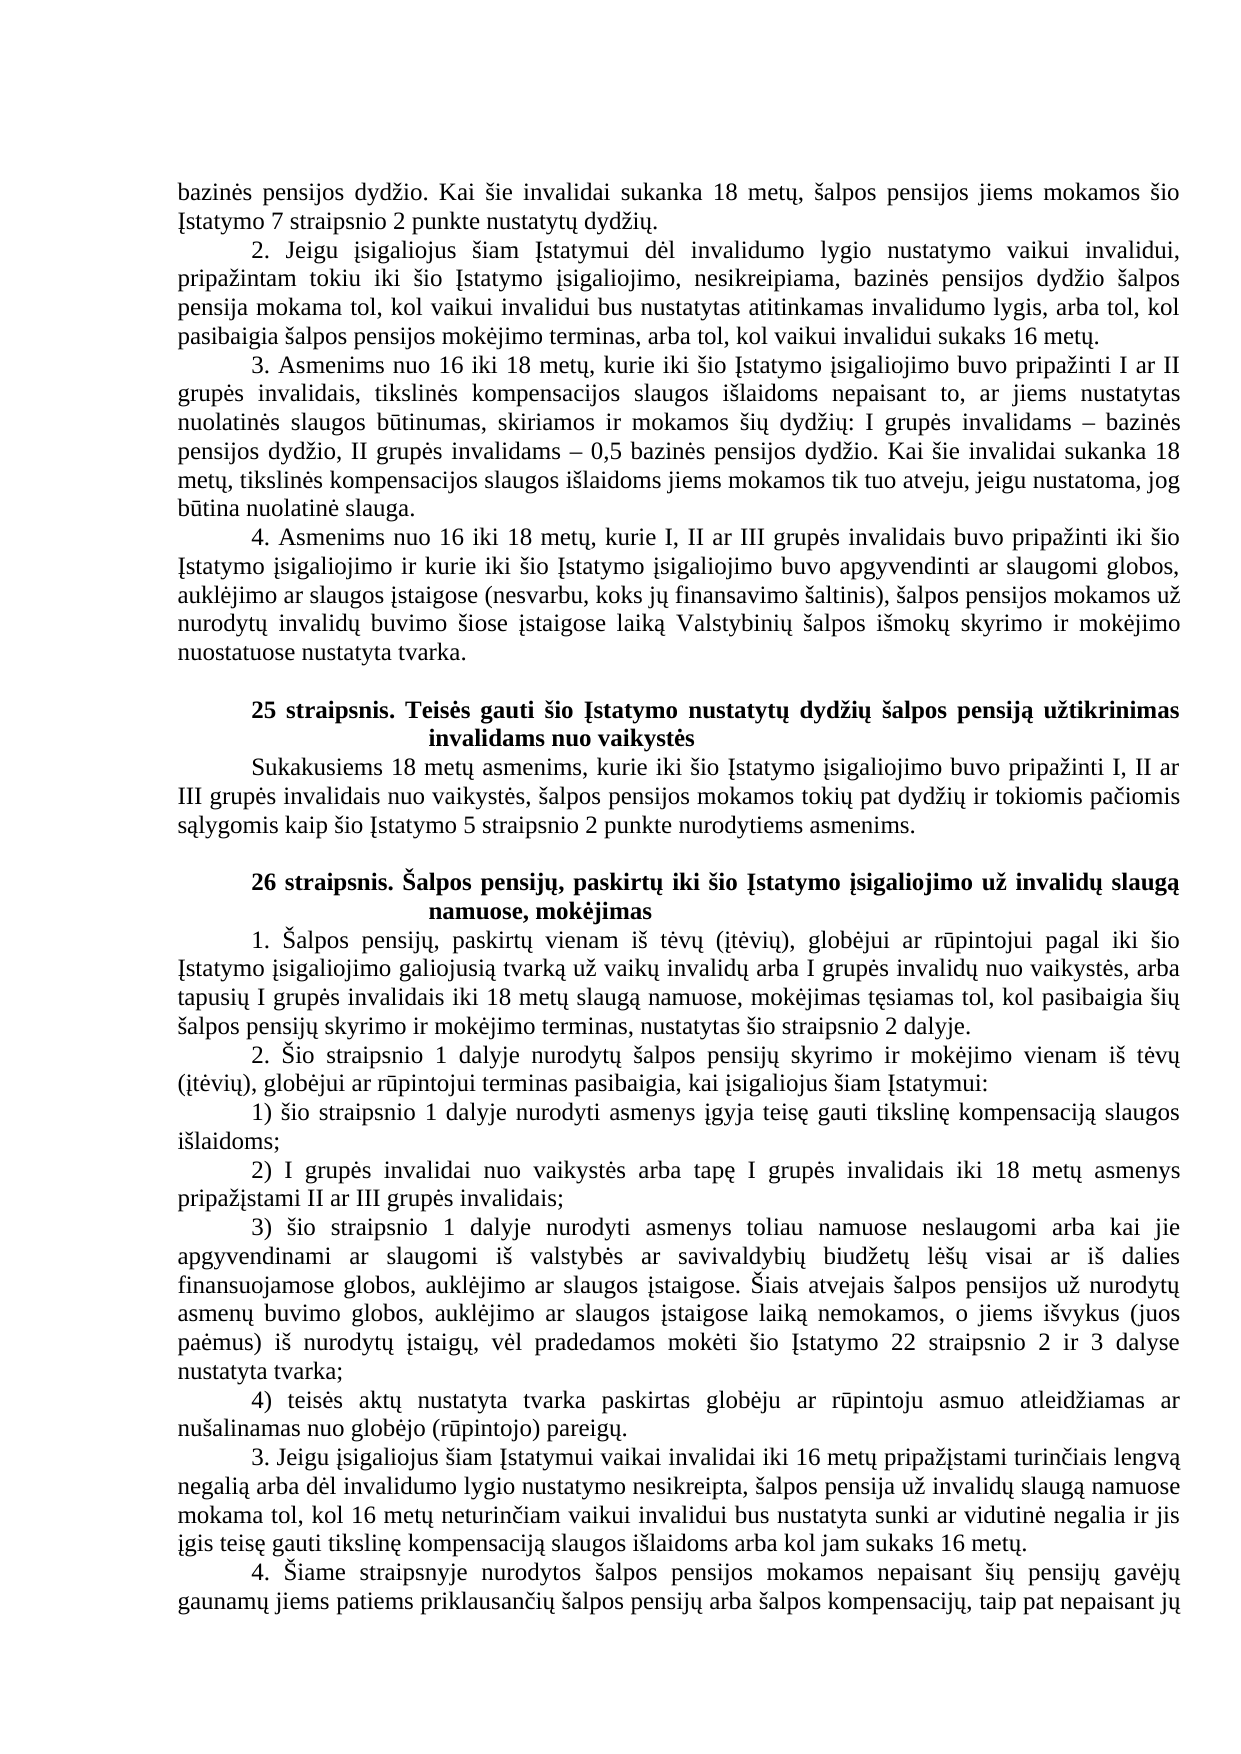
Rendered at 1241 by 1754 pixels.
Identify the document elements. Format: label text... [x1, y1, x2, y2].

text 3) šio straipsnio 1 dalyje nurodyti asmenys toliau namuose neslaugomi arba kai jie apgyvendinami ar slaugomi iš valstybės ar savivaldybių biudžetų lėšų visai ar iš dalies finansuojamose globos, auklėjimo ar slaugos įstaigose. Šiais atvejais šalpos pensijos už nurodytų asmenų buvimo globos, auklėjimo ar slaugos įstaigose laiką nemokamos, o jiems išvykus (juos paėmus) iš nurodytų įstaigų, vėl pradedamos mokėti šio Įstatymo 22 straipsnio 2 ir 3 dalyse nustatyta tvarka; [177, 1212, 1181, 1385]
text 3. Jeigu įsigaliojus šiam Įstatymui vaikai invalidai iki 16 metų pripažįstami turinčiais lengvą negalią arba dėl invalidumo lygio nustatymo nesikreipta, šalpos pensija už invalidų slaugą namuose mokama tol, kol 16 metų neturinčiam vaikui invalidui bus nustatyta sunki ar vidutinė negalia ir jis įgis teisę gauti tikslinę kompensaciją slaugos išlaidoms arba kol jam sukaks 16 metų. [177, 1442, 1181, 1557]
text 2. Jeigu įsigaliojus šiam Įstatymui dėl invalidumo lygio nustatymo vaikui invalidui, pripažintam tokiu iki šio Įstatymo įsigaliojimo, nesikreipiama, bazinės pensijos dydžio šalpos pensija mokama tol, kol vaikui invalidui bus nustatytas atitinkamas invalidumo lygis, arba tol, kol pasibaigia šalpos pensijos mokėjimo terminas, arba tol, kol vaikui invalidui sukaks 16 metų. [177, 235, 1181, 350]
text Sukakusiems 18 metų asmenims, kurie iki šio Įstatymo įsigaliojimo buvo pripažinti I, II ar III grupės invalidais nuo vaikystės, šalpos pensijos mokamos tokių pat dydžių ir tokiomis pačiomis sąlygomis kaip šio Įstatymo 5 straipsnio 2 punkte nurodytiems asmenims. [177, 752, 1181, 838]
text 26 straipsnis. Šalpos pensijų, paskirtų iki šio Įstatymo įsigaliojimo už invalidų slaugą namuose, mokėjimas [251, 867, 1181, 925]
text bazinės pensijos dydžio. Kai šie invalidai sukanka 18 metų, šalpos pensijos jiems mokamos šio Įstatymo 7 straipsnio 2 punkte nustatytų dydžių. [177, 177, 1181, 235]
text 1) šio straipsnio 1 dalyje nurodyti asmenys įgyja teisę gauti tikslinę kompensaciją slaugos išlaidoms; [177, 1097, 1181, 1155]
text 4. Šiame straipsnyje nurodytos šalpos pensijos mokamos nepaisant šių pensijų gavėjų gaunamų jiems patiems priklausančių šalpos pensijų arba šalpos kompensacijų, taip pat nepaisant jų [177, 1557, 1181, 1615]
text 3. Asmenims nuo 16 iki 18 metų, kurie iki šio Įstatymo įsigaliojimo buvo pripažinti I ar II grupės invalidais, tikslinės kompensacijos slaugos išlaidoms nepaisant to, ar jiems nustatytas nuolatinės slaugos būtinumas, skiriamos ir mokamos šių dydžių: I grupės invalidams – bazinės pensijos dydžio, II grupės invalidams – 0,5 bazinės pensijos dydžio. Kai šie invalidai sukanka 18 metų, tikslinės kompensacijos slaugos išlaidoms jiems mokamos tik tuo atveju, jeigu nustatoma, jog būtina nuolatinė slauga. [177, 350, 1181, 522]
text 4. Asmenims nuo 16 iki 18 metų, kurie I, II ar III grupės invalidais buvo pripažinti iki šio Įstatymo įsigaliojimo ir kurie iki šio Įstatymo įsigaliojimo buvo apgyvendinti ar slaugomi globos, auklėjimo ar slaugos įstaigose (nesvarbu, koks jų finansavimo šaltinis), šalpos pensijos mokamos už nurodytų invalidų buvimo šiose įstaigose laiką Valstybinių šalpos išmokų skyrimo ir mokėjimo nuostatuose nustatyta tvarka. [177, 522, 1181, 666]
text 25 straipsnis. Teisės gauti šio Įstatymo nustatytų dydžių šalpos pensiją užtikrinimas invalidams nuo vaikystės [251, 695, 1181, 752]
text 2. Šio straipsnio 1 dalyje nurodytų šalpos pensijų skyrimo ir mokėjimo vienam iš tėvų (įtėvių), globėjui ar rūpintojui terminas pasibaigia, kai įsigaliojus šiam Įstatymui: [177, 1040, 1181, 1097]
text 1. Šalpos pensijų, paskirtų vienam iš tėvų (įtėvių), globėjui ar rūpintojui pagal iki šio Įstatymo įsigaliojimo galiojusią tvarką už vaikų invalidų arba I grupės invalidų nuo vaikystės, arba tapusių I grupės invalidais iki 18 metų slaugą namuose, mokėjimas tęsiamas tol, kol pasibaigia šių šalpos pensijų skyrimo ir mokėjimo terminas, nustatytas šio straipsnio 2 dalyje. [177, 925, 1181, 1040]
text 4) teisės aktų nustatyta tvarka paskirtas globėju ar rūpintoju asmuo atleidžiamas ar nušalinamas nuo globėjo (rūpintojo) pareigų. [177, 1385, 1181, 1442]
text 2) I grupės invalidai nuo vaikystės arba tapę I grupės invalidais iki 18 metų asmenys pripažįstami II ar III grupės invalidais; [177, 1155, 1181, 1212]
